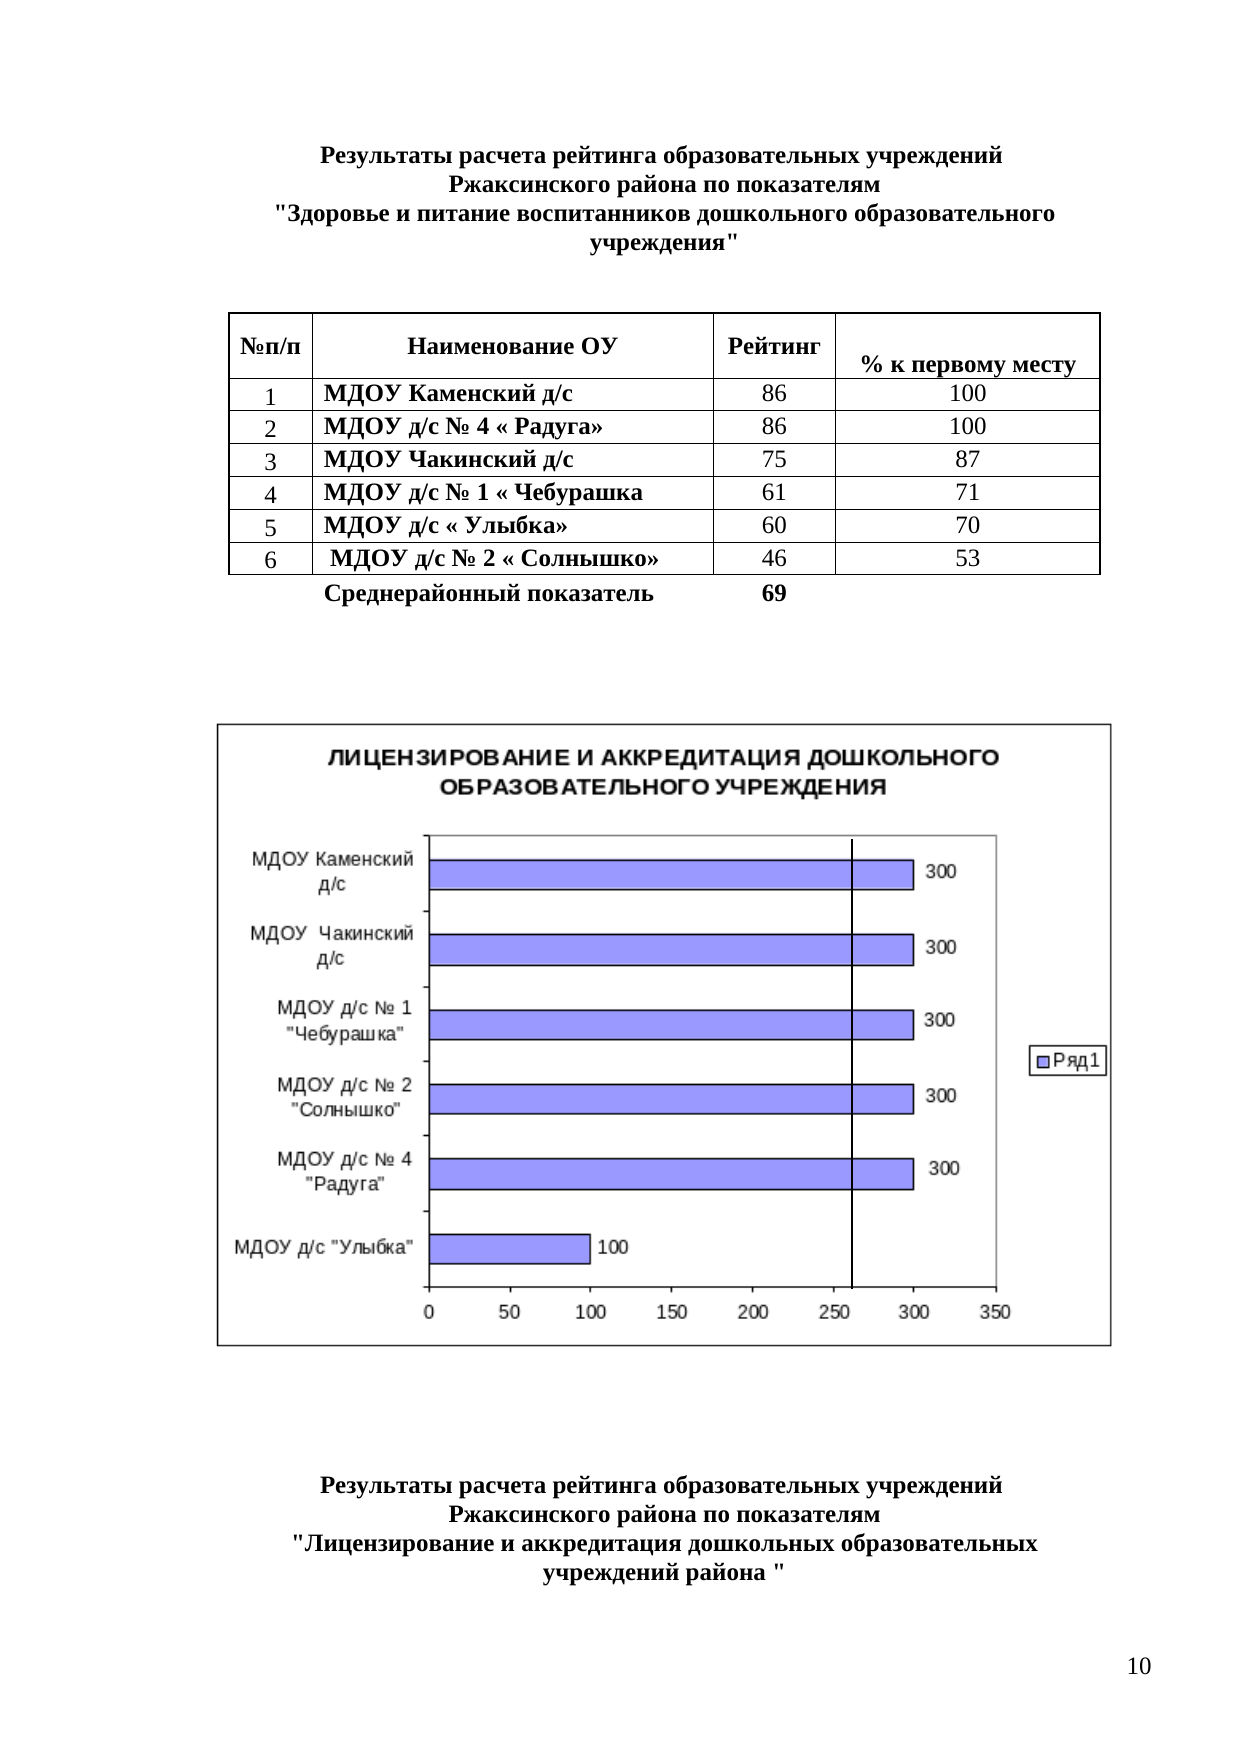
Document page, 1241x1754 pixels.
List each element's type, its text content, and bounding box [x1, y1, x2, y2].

table_cell МДОУ д/с № 4 « Радуга» [313, 411, 713, 443]
table_cell [229, 278, 312, 312]
table_cell 5 [230, 510, 312, 542]
table_cell 6 [230, 543, 312, 574]
table_cell МДОУ Каменский д/с [313, 379, 713, 410]
table_cell МДОУ д/с № 2 « Солнышко» [313, 543, 713, 574]
table_cell [312, 278, 713, 312]
table_cell №п/п [230, 314, 312, 377]
table_cell МДОУ д/с № 1 « Чебурашка [313, 477, 713, 509]
table_cell 3 [230, 444, 312, 476]
table_cell 86 [714, 379, 835, 410]
table_cell 2 [230, 411, 312, 443]
table_cell МДОУ д/с « Улыбка» [313, 510, 713, 542]
table_cell 87 [836, 444, 1099, 476]
table_cell [713, 278, 835, 312]
table_cell 71 [836, 477, 1099, 509]
table_cell 100 [836, 379, 1099, 410]
table_header Результаты расчета рейтинга образовательных учреждений Ржаксинского района по показателям "Здоровье и питание воспитанников дошкольного образовательного учреждения" [229, 118, 1100, 277]
table_cell [835, 575, 1100, 607]
table_cell [229, 575, 312, 607]
table_cell МДОУ Чакинский д/с [313, 444, 713, 476]
table_cell 46 [714, 543, 835, 574]
table_cell 75 [714, 444, 835, 476]
table_cell 60 [714, 510, 835, 542]
table_cell 53 [836, 543, 1099, 574]
table_cell Рейтинг [714, 314, 835, 377]
table_cell 100 [836, 411, 1099, 443]
table_cell 1 [230, 379, 312, 410]
table_cell % к первому месту [836, 314, 1099, 377]
table_cell [835, 278, 1100, 312]
table_cell 86 [714, 411, 835, 443]
table_cell 4 [230, 477, 312, 509]
table_header Результаты расчета рейтинга образовательных учреждений Ржаксинского района по показателям "Лицензирование и аккредитация дошкольных образовательных учреждений района " [229, 1448, 1100, 1607]
table_cell Среднерайонный показатель [312, 575, 713, 607]
table_cell 70 [836, 510, 1099, 542]
table_cell 69 [713, 575, 835, 607]
table_cell Наименование ОУ [313, 314, 713, 377]
table_cell 61 [714, 477, 835, 509]
